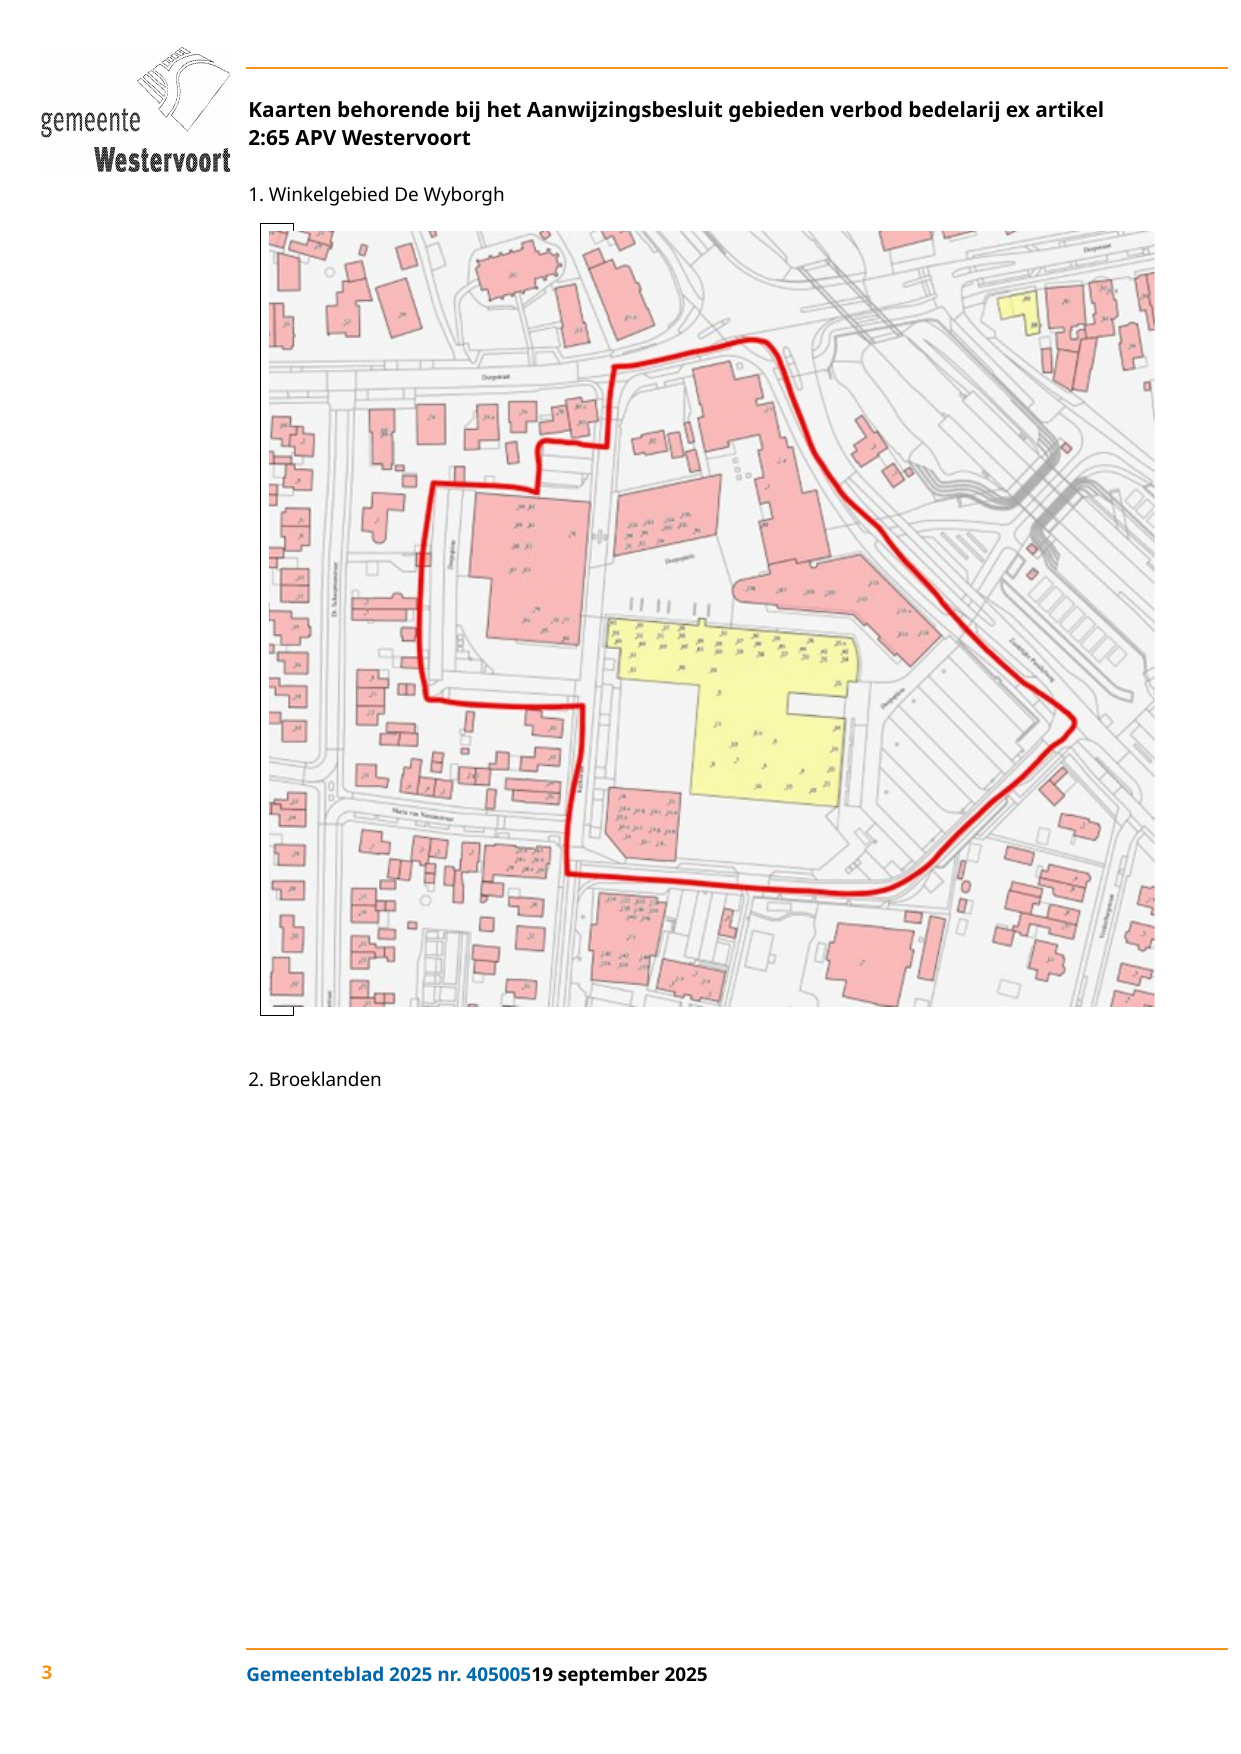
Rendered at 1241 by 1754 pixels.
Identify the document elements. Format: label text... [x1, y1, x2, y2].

text Kaarten behorende bij het Aanwijzingsbesluit gebieden verbod bedelarij ex artikel 2:65 APV Westervoort [248, 95, 1152, 152]
text 1. Winkelgebied De Wyborgh [248, 181, 1152, 207]
text 2. Broeklanden [248, 1066, 1152, 1092]
picture [268, 231, 1155, 1007]
picture [41, 47, 231, 172]
